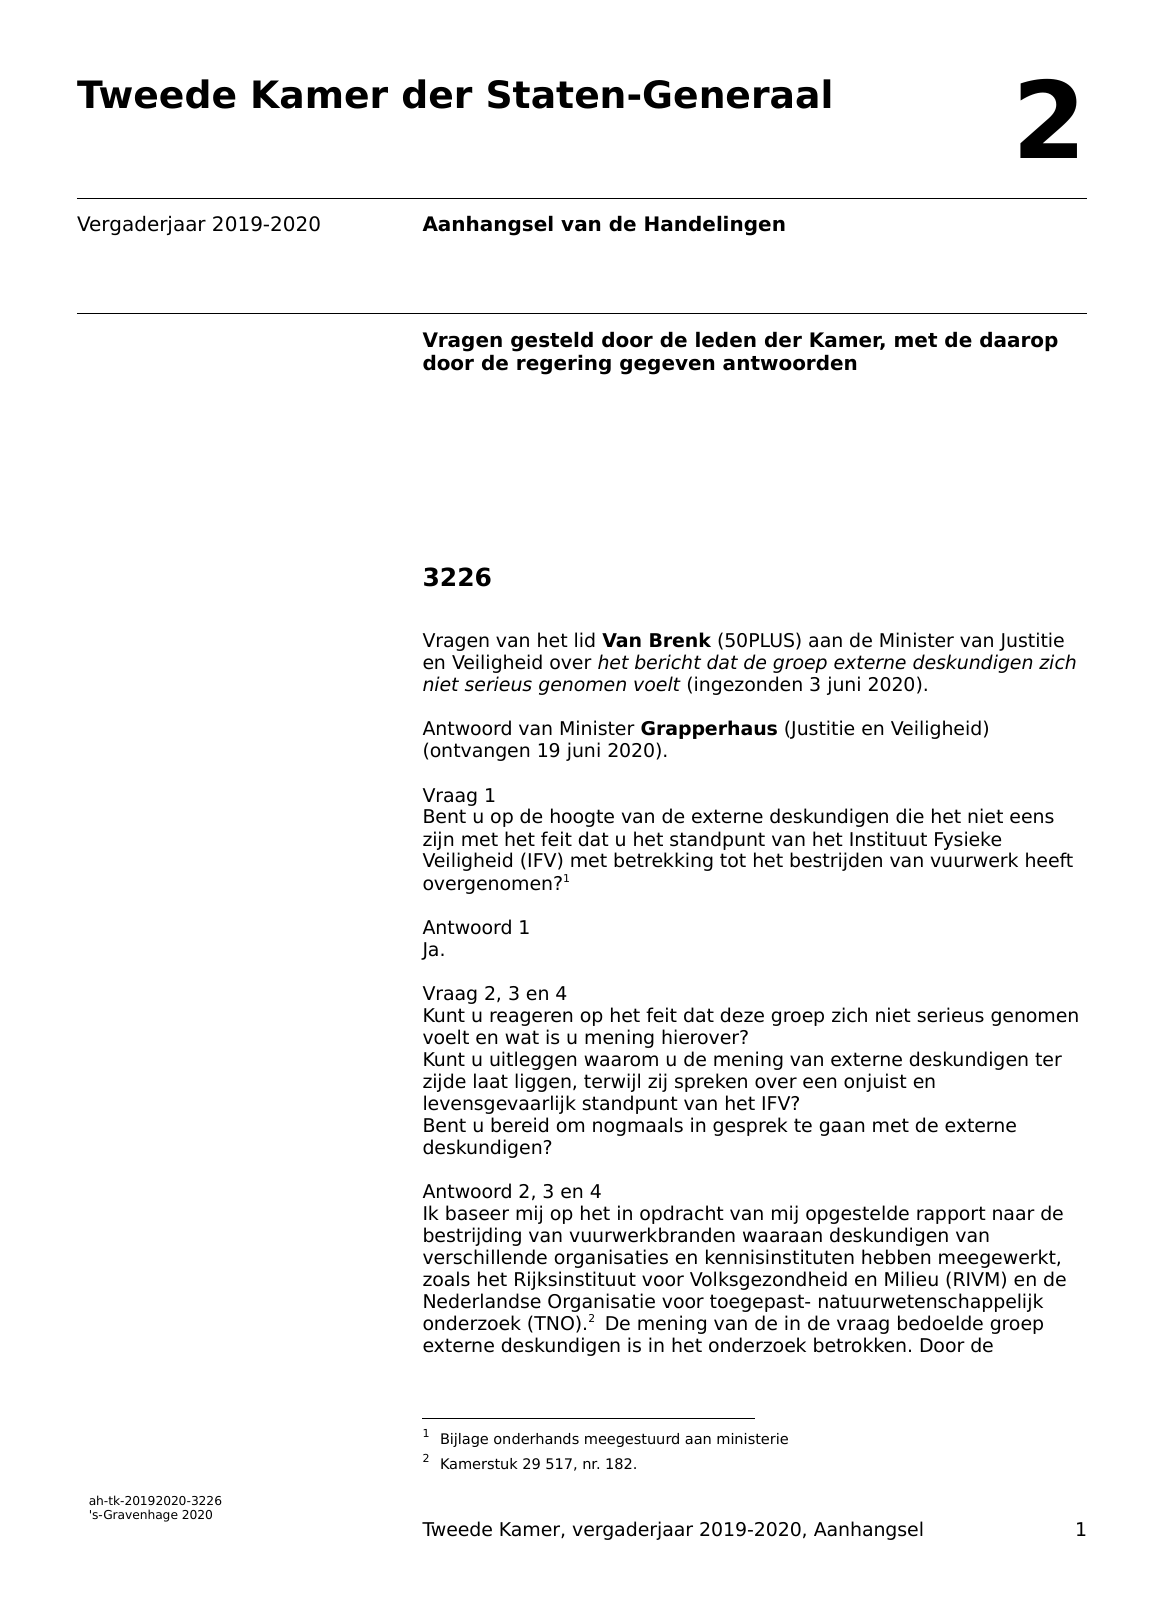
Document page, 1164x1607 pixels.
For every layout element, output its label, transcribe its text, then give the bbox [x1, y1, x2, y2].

text Kamerstuk 29 517, nr. 182. [422, 1452, 1087, 1474]
table_cell Vragen gesteld door de leden der Kamer, met de daarop door de regering gegeven antwoorden [422, 314, 1087, 375]
table_header 2 [886, 59, 1087, 198]
text Vraag 1 [422, 784, 1087, 806]
text Antwoord van Minister Grapperhaus (Justitie en Veiligheid) (ontvangen 19 juni 2020). [422, 718, 1087, 762]
table_cell [77, 314, 422, 375]
text Ik baseer mij op het in opdracht van mij opgestelde rapport naar de bestrijding van vuurwerkbranden waaraan deskundigen van verschillende organisaties en kennisinstituten hebben meegewerkt, zoals het Rijksinstituut voor Volksgezondheid en Milieu (RIVM) en de Nederlandse Organisatie voor toegepast- natuurwetenschappelijk onderzoek (TNO). De mening van de in de vraag bedoelde groep externe deskundigen is in het onderzoek betrokken. Door de [422, 1203, 1087, 1357]
text Bent u bereid om nogmaals in gesprek te gaan met de externe deskundigen? [422, 1114, 1087, 1158]
text Vragen van het lid Van Brenk (50PLUS) aan de Minister van Justitie en Veiligheid over het bericht dat de groep externe deskundigen zich niet serieus genomen voelt (ingezonden 3 juni 2020). [422, 630, 1087, 696]
text Vraag 2, 3 en 4 [422, 983, 1087, 1005]
text Bijlage onderhands meegestuurd aan ministerie [422, 1427, 1087, 1449]
text Kunt u uitleggen waarom u de mening van externe deskundigen ter zijde laat liggen, terwijl zij spreken over een onjuist en levensgevaarlijk standpunt van het IFV? [422, 1049, 1087, 1114]
text 's-Gravenhage 2020 [88, 1508, 323, 1522]
text ah-tk-20192020-3226 [88, 1494, 323, 1508]
table_header Tweede Kamer der Staten-Generaal [77, 59, 886, 198]
text Kunt u reageren op het feit dat deze groep zich niet serieus genomen voelt en wat is u mening hierover? [422, 1005, 1087, 1049]
text 3226 [422, 563, 1087, 592]
table_cell Aanhangsel van de Handelingen [422, 199, 1087, 313]
text Antwoord 1 [422, 917, 1087, 938]
text Ja. [422, 938, 1087, 961]
table_cell Vergaderjaar 2019-2020 [77, 199, 422, 313]
text Bent u op de hoogte van de externe deskundigen die het niet eens zijn met het feit dat u het standpunt van het Instituut Fysieke Veiligheid (IFV) met betrekking tot het bestrijden van vuurwerk heeft overgenomen? [422, 806, 1087, 894]
text Antwoord 2, 3 en 4 [422, 1181, 1087, 1203]
